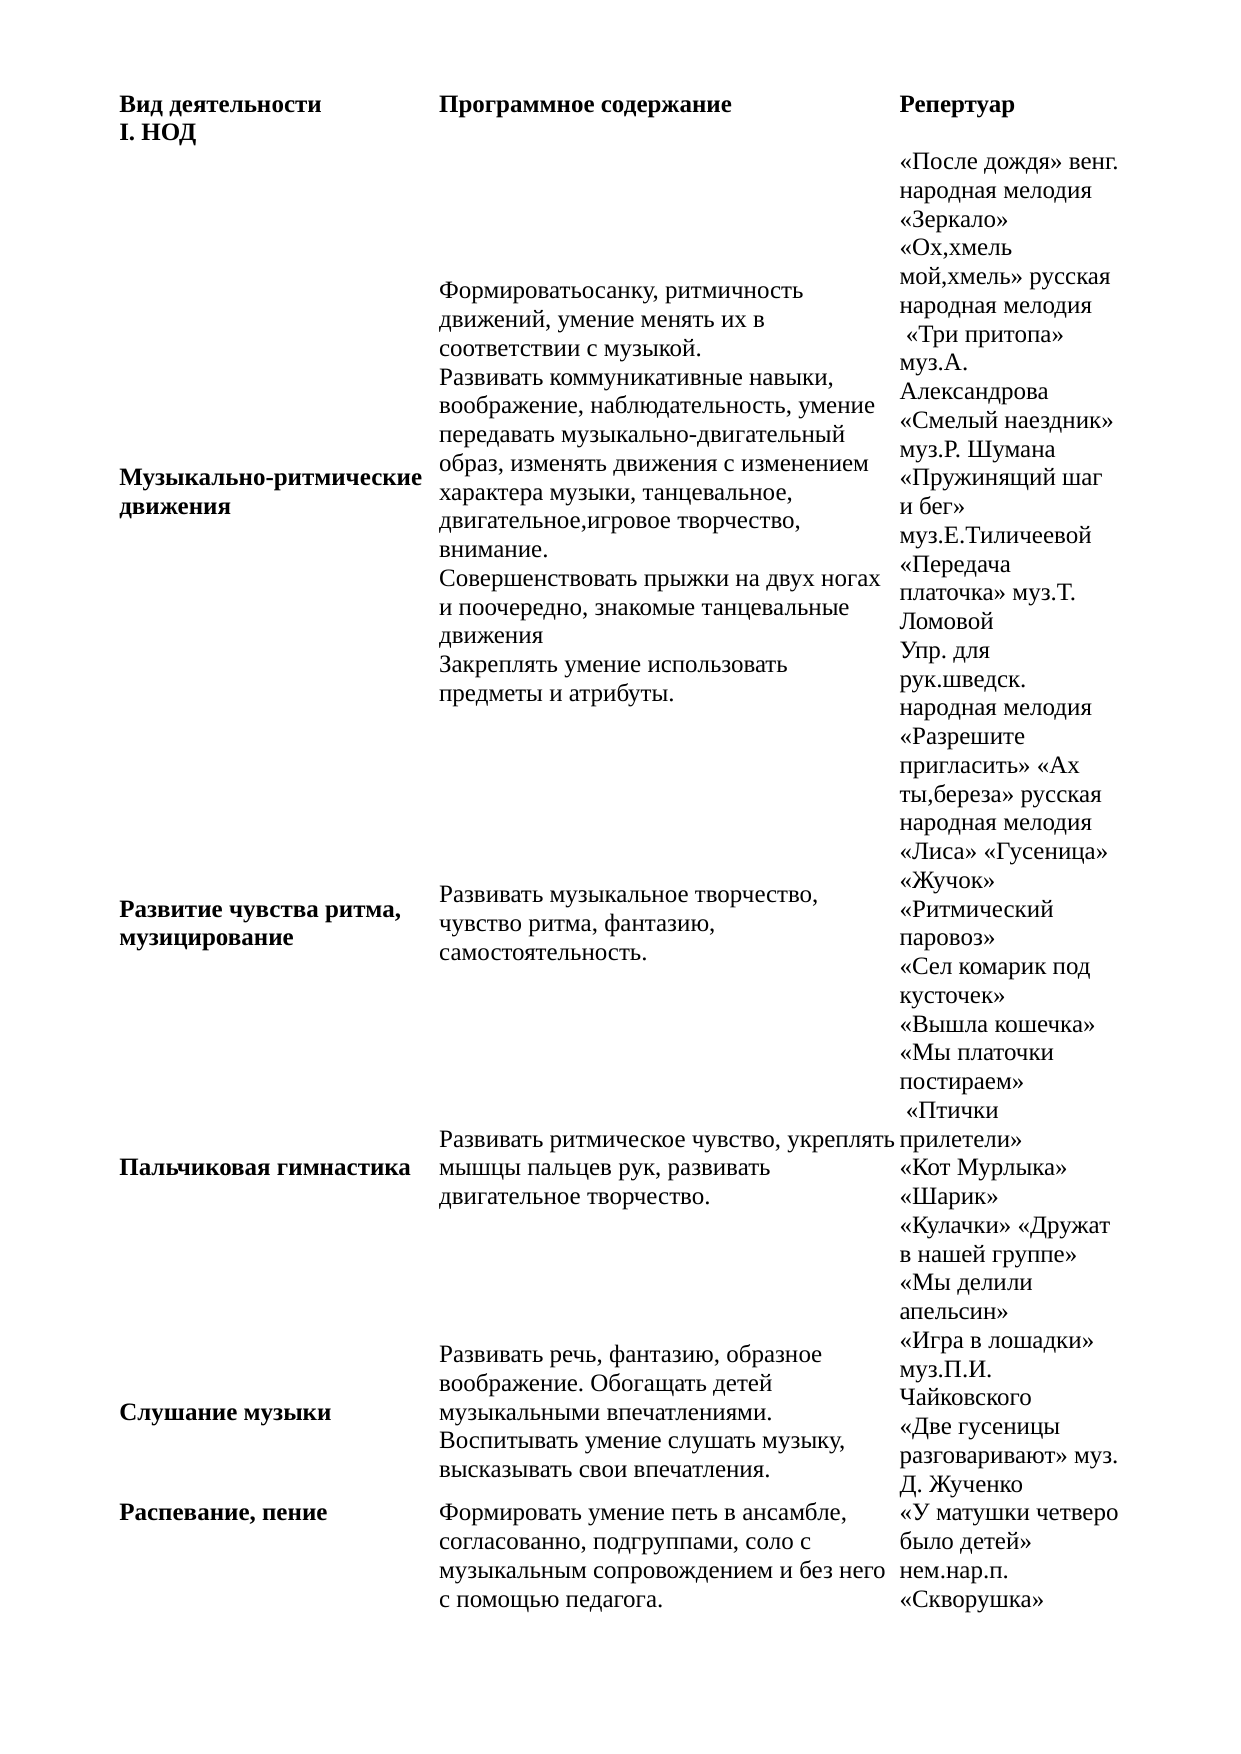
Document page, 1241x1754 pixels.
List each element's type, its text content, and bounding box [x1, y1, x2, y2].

table_cell I. НОД [118, 118, 1122, 146]
table_cell «Игра в лошадки» муз.П.И. Чайковского «Две гусеницы разговаривают» муз. Д. Жученко [898, 1325, 1122, 1497]
table_cell «После дождя» венг. народная мелодия «Зеркало» «Ох,хмель мой,хмель» русская народная мелодия «Три притопа» муз.А. Александрова «Смелый наездник» муз.Р. Шумана «Пружинящий шаг и бег» муз.Е.Тиличеевой «Передача платочка» муз.Т. Ломовой Упр. для рук.шведск. народная мелодия «Разрешите пригласить» «Ах ты,береза» русская народная мелодия [898, 146, 1122, 836]
table_cell Слушание музыки [118, 1325, 438, 1497]
table_cell Формироватьосанку, ритмичность движений, умение менять их в соответствии с музыкой. Развивать коммуникативные навыки, воображение, наблюдательность, умение передавать музыкально-двигательный образ, изменять движения с изменением характера музыки, танцевальное, двигательное,игровое творчество, внимание. Совершенствовать прыжки на двух ногах и поочередно, знакомые танцевальные движения Закреплять умение использовать предметы и атрибуты. [438, 146, 898, 836]
table_header Репертуар [898, 89, 1122, 117]
table_cell Развивать ритмическое чувство, укреплять мышцы пальцев рук, развивать двигательное творчество. [438, 1009, 898, 1325]
table_cell Развивать музыкальное творчество, чувство ритма, фантазию, самостоятельность. [438, 836, 898, 1009]
table_cell «Лиса» «Гусеница» «Жучок» «Ритмический паровоз» «Сел комарик под кусточек» [898, 836, 1122, 1009]
table_cell Музыкально-ритмические движения [118, 146, 438, 836]
table_header Вид деятельности [118, 89, 438, 117]
table_cell Пальчиковая гимнастика [118, 1009, 438, 1325]
table_header Программное содержание [438, 89, 898, 117]
table_cell Формировать умение петь в ансамбле, согласованно, подгруппами, соло с музыкальным сопровождением и без него с помощью педагога. [438, 1498, 898, 1612]
table_cell Распевание, пение [118, 1498, 438, 1612]
table_cell Развитие чувства ритма, музицирование [118, 836, 438, 1009]
table_cell «Вышла кошечка» «Мы платочки постираем» «Птички прилетели» «Кот Мурлыка» «Шарик» «Кулачки» «Дружат в нашей группе» «Мы делили апельсин» [898, 1009, 1122, 1325]
table_cell «У матушки четверо было детей» нем.нар.п. «Скворушка» [898, 1498, 1122, 1612]
table_cell Развивать речь, фантазию, образное воображение. Обогащать детей музыкальными впечатлениями. Воспитывать умение слушать музыку, высказывать свои впечатления. [438, 1325, 898, 1497]
